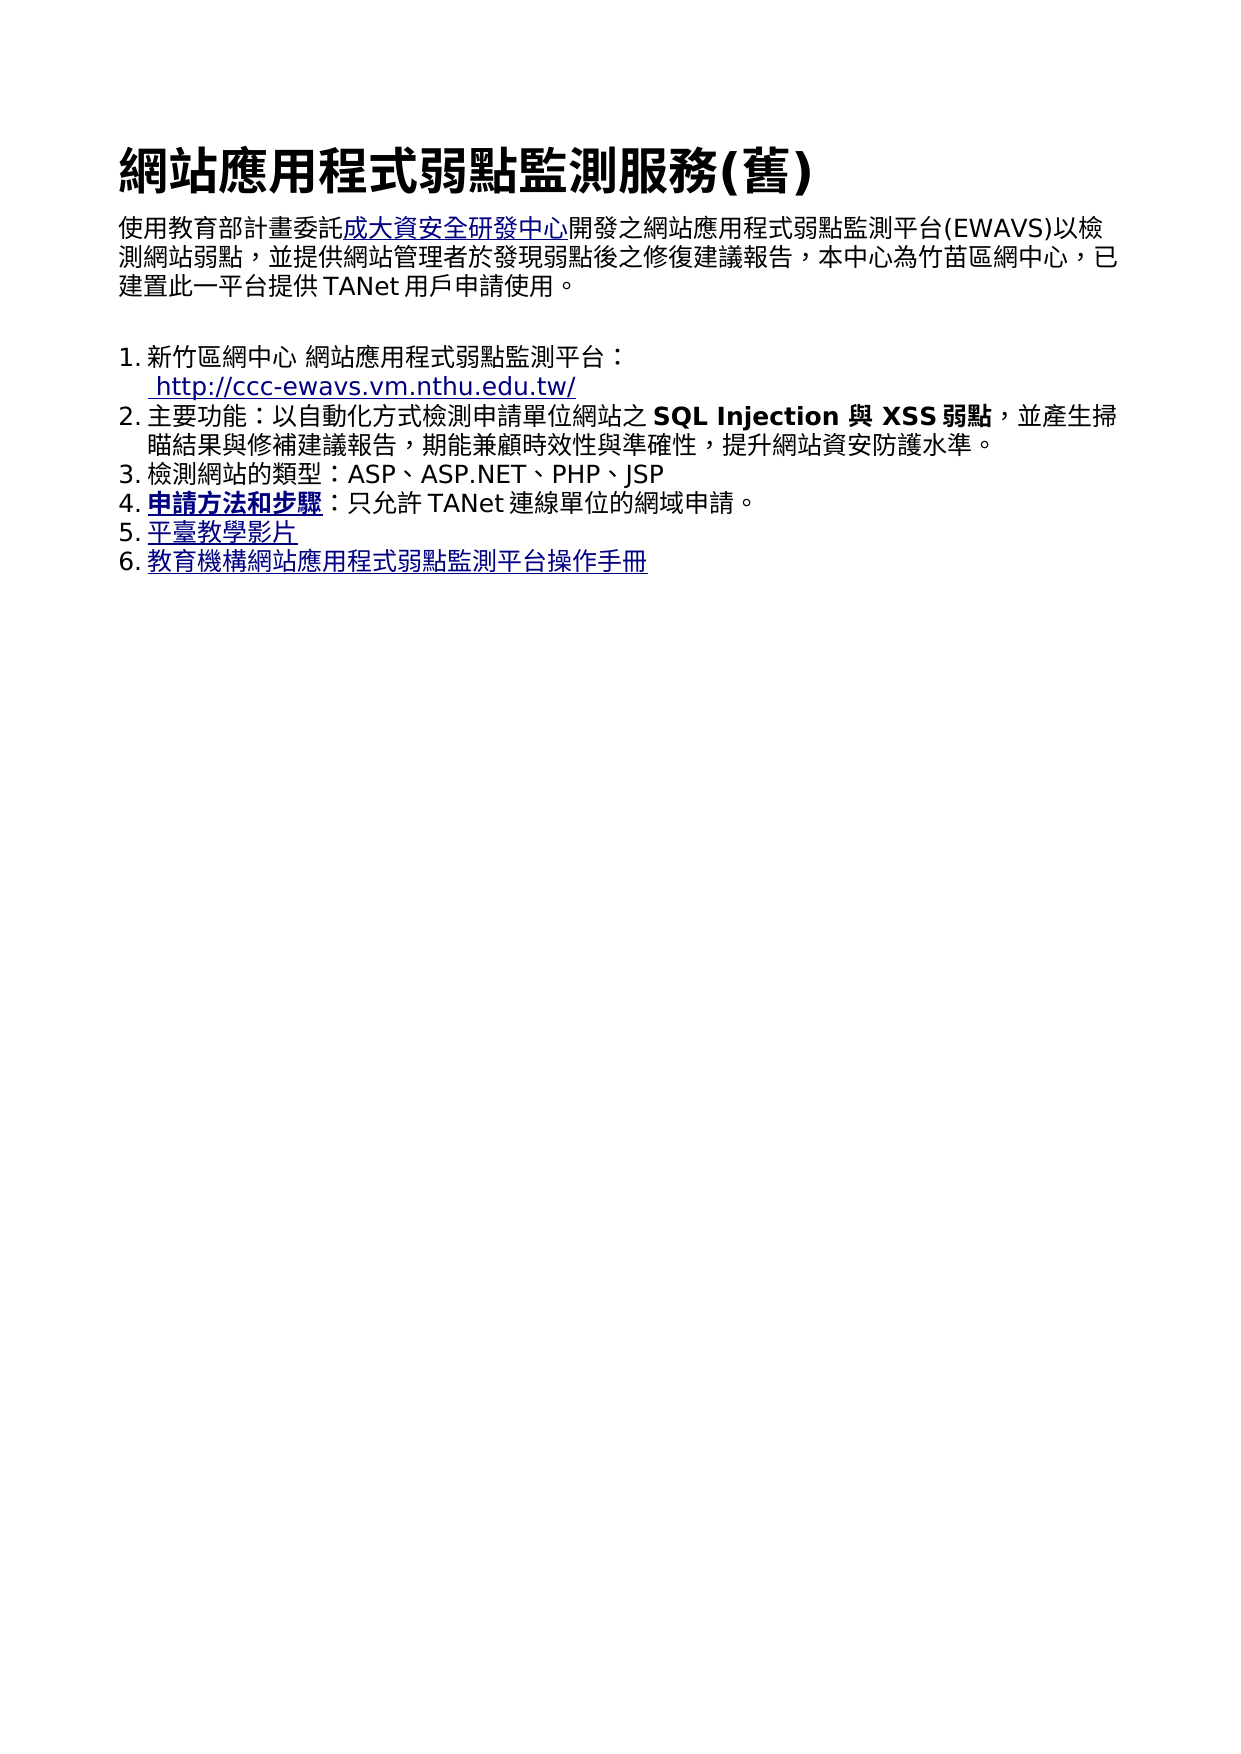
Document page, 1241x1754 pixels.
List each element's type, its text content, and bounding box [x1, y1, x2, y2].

list 申請方法和步驟：只允許TANet連線單位的網域申請。 [118, 489, 1122, 518]
list 新竹區網中心 網站應用程式弱點監測平台： http://ccc-ewavs.vm.nthu.edu.tw/ [118, 343, 1122, 402]
subtitle 網站應用程式弱點監測服務(舊) [118, 143, 1122, 201]
text 使用教育部計畫委託成大資安全研發中心開發之網站應用程式弱點監測平台(EWAVS)以檢測網站弱點，並提供網站管理者於發現弱點後之修復建議報告，本中心為竹苗區網中心，已建置此一平台提供TANet用戶申請使用。 [118, 214, 1122, 301]
list 教育機構網站應用程式弱點監測平台操作手冊 [118, 547, 1122, 577]
list 平臺教學影片 [118, 518, 1122, 547]
list 主要功能：以自動化方式檢測申請單位網站之SQL Injection 與 XSS弱點，並產生掃瞄結果與修補建議報告，期能兼顧時效性與準確性，提升網站資安防護水準。 [118, 402, 1122, 460]
list 檢測網站的類型：ASP、ASP.NET、PHP、JSP [118, 460, 1122, 489]
